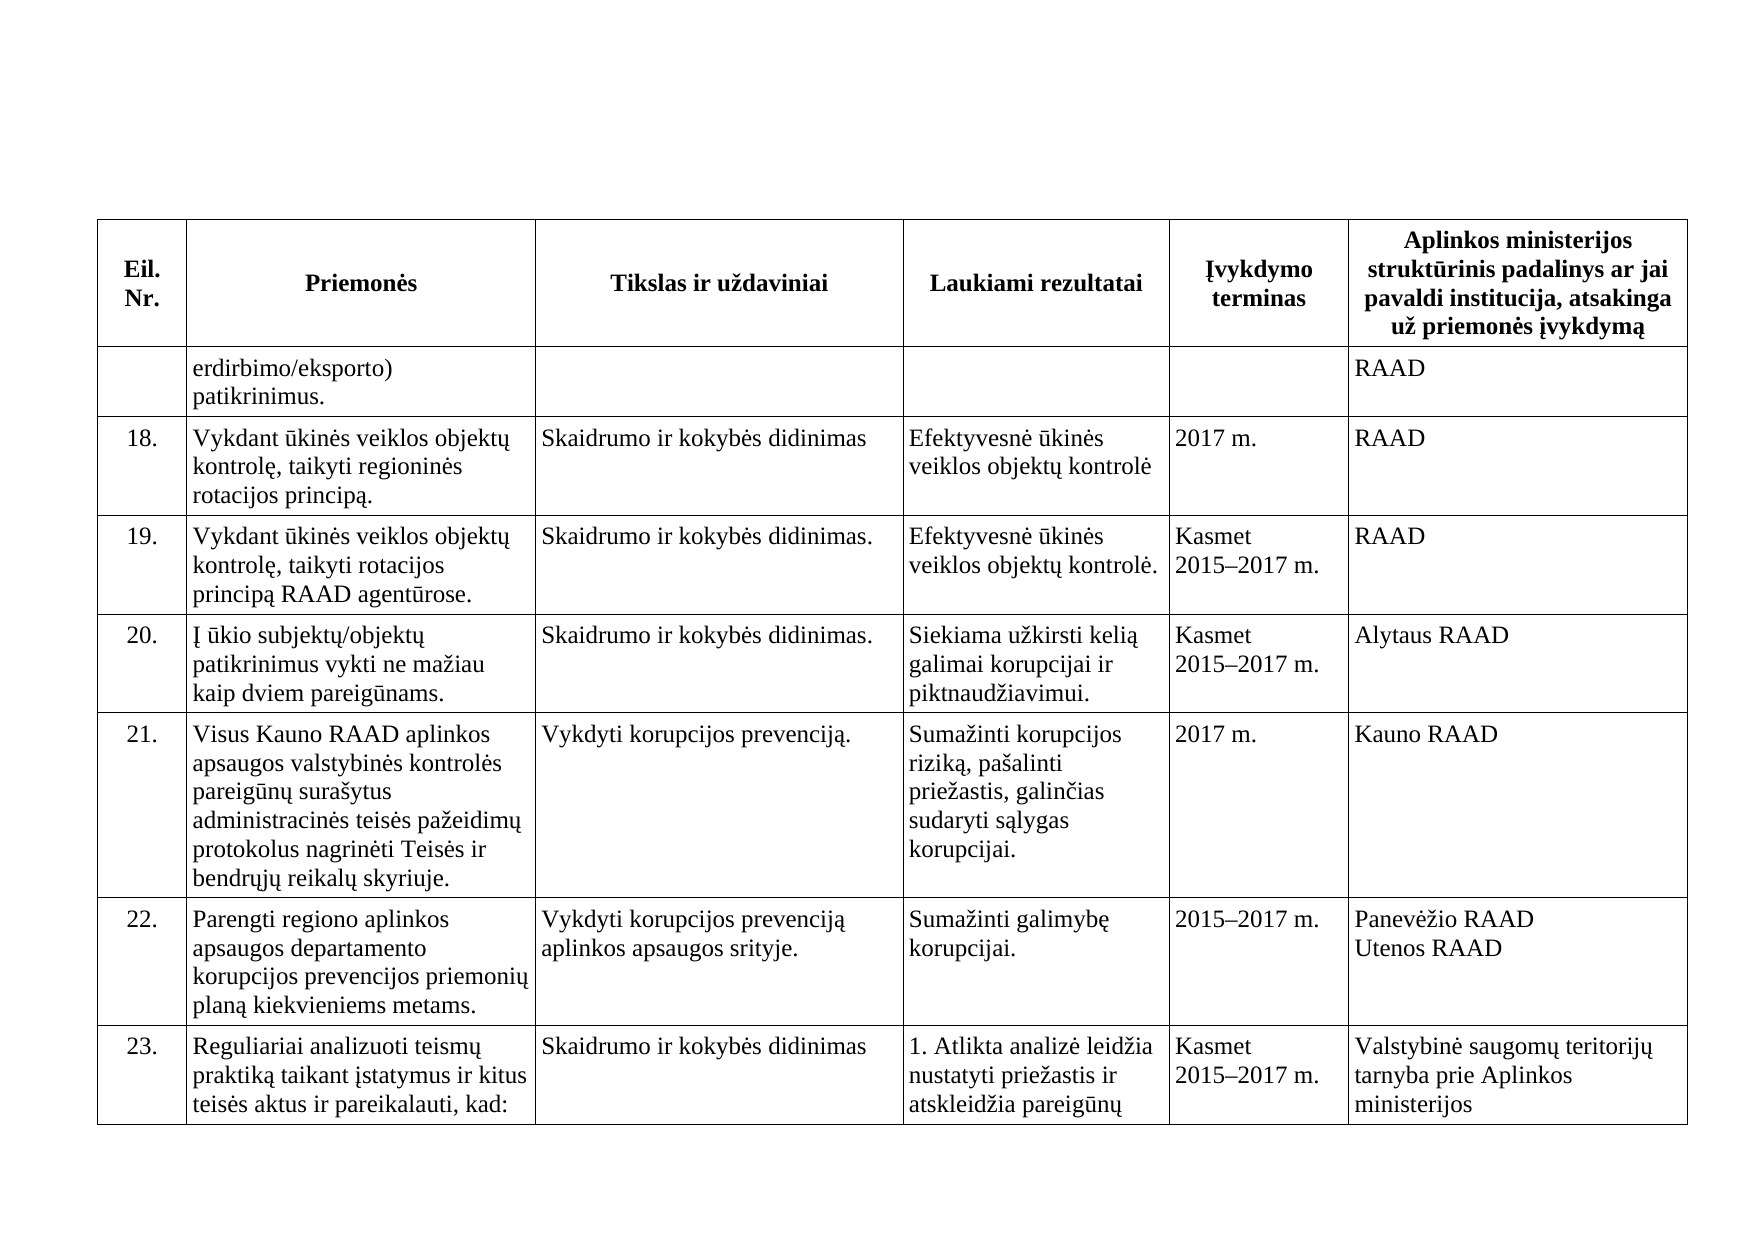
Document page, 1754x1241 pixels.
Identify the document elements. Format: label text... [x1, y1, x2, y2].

table_cell 2017 m. [1170, 713, 1348, 897]
table_cell [536, 347, 903, 416]
table_cell Visus Kauno RAAD aplinkos apsaugos valstybinės kontrolės pareigūnų surašytus administracinės teisės pažeidimų protokolus nagrinėti Teisės ir bendrųjų reikalų skyriuje. [187, 713, 535, 897]
table_cell Parengti regiono aplinkos apsaugos departamento korupcijos prevencijos priemonių planą kiekvieniems metams. [187, 898, 535, 1025]
table_cell Vykdant ūkinės veiklos objektų kontrolę, taikyti rotacijos principą RAAD agentūrose. [187, 516, 535, 613]
table_cell 22. [98, 898, 186, 1025]
table_cell 2017 m. [1170, 417, 1348, 515]
table_cell Vykdant ūkinės veiklos objektų kontrolę, taikyti regioninės rotacijos principą. [187, 417, 535, 515]
table_cell Kasmet 2015–2017 m. [1170, 516, 1348, 613]
table_cell Panevėžio RAAD Utenos RAAD [1349, 898, 1687, 1025]
table_cell Sumažinti galimybę korupcijai. [904, 898, 1169, 1025]
table_cell [904, 347, 1169, 416]
table_cell RAAD [1349, 417, 1687, 515]
table_cell Vykdyti korupcijos prevenciją. [536, 713, 903, 897]
table_header Priemonės [187, 220, 535, 346]
table_cell Sumažinti korupcijos riziką, pašalinti priežastis, galinčias sudaryti sąlygas korupcijai. [904, 713, 1169, 897]
table_header Įvykdymo terminas [1170, 220, 1348, 346]
table_cell Efektyvesnė ūkinės veiklos objektų kontrolė [904, 417, 1169, 515]
table_cell erdirbimo/eksporto) patikrinimus. [187, 347, 535, 416]
table_cell Skaidrumo ir kokybės didinimas. [536, 615, 903, 712]
table_cell 20. [98, 615, 186, 712]
table_cell Kasmet 2015–2017 m. [1170, 1026, 1348, 1123]
table_header Tikslas ir uždaviniai [536, 220, 903, 346]
table_cell 21. [98, 713, 186, 897]
table_cell [1688, 712, 1693, 897]
table_header Laukiami rezultatai [904, 220, 1169, 346]
table_cell RAAD [1349, 347, 1687, 416]
table_cell 1. Atlikta analizė leidžia nustatyti priežastis ir atskleidžia pareigūnų [904, 1026, 1169, 1123]
table_cell [1688, 897, 1693, 1025]
table_cell Reguliariai analizuoti teismų praktiką taikant įstatymus ir kitus teisės aktus ir pareikalauti, kad: [187, 1026, 535, 1123]
table_cell Siekiama užkirsti kelią galimai korupcijai ir piktnaudžiavimui. [904, 615, 1169, 712]
table_cell Kasmet 2015–2017 m. [1170, 615, 1348, 712]
table_cell [1688, 1025, 1693, 1123]
table_header [1688, 219, 1693, 346]
table_cell [1688, 515, 1693, 613]
table_cell Efektyvesnė ūkinės veiklos objektų kontrolė. [904, 516, 1169, 613]
table_cell [98, 347, 186, 416]
table_cell Kauno RAAD [1349, 713, 1687, 897]
table_cell [1688, 346, 1693, 416]
table_cell Skaidrumo ir kokybės didinimas. [536, 516, 903, 613]
table_cell Valstybinė saugomų teritorijų tarnyba prie Aplinkos ministerijos [1349, 1026, 1687, 1123]
table_cell 2015–2017 m. [1170, 898, 1348, 1025]
table_cell [1170, 347, 1348, 416]
table_cell Skaidrumo ir kokybės didinimas [536, 1026, 903, 1123]
table_header Eil. Nr. [98, 220, 186, 346]
table_cell 23. [98, 1026, 186, 1123]
table_cell [1688, 614, 1693, 712]
table_header Aplinkos ministerijos struktūrinis padalinys ar jai pavaldi institucija, atsakinga už priemonės įvykdymą [1349, 220, 1687, 346]
table_cell [1688, 416, 1693, 515]
table_cell 18. [98, 417, 186, 515]
table_cell Skaidrumo ir kokybės didinimas [536, 417, 903, 515]
table_cell Vykdyti korupcijos prevenciją aplinkos apsaugos srityje. [536, 898, 903, 1025]
table_cell Alytaus RAAD [1349, 615, 1687, 712]
table_cell 19. [98, 516, 186, 613]
table_cell RAAD [1349, 516, 1687, 613]
table_cell Į ūkio subjektų/objektų patikrinimus vykti ne mažiau kaip dviem pareigūnams. [187, 615, 535, 712]
